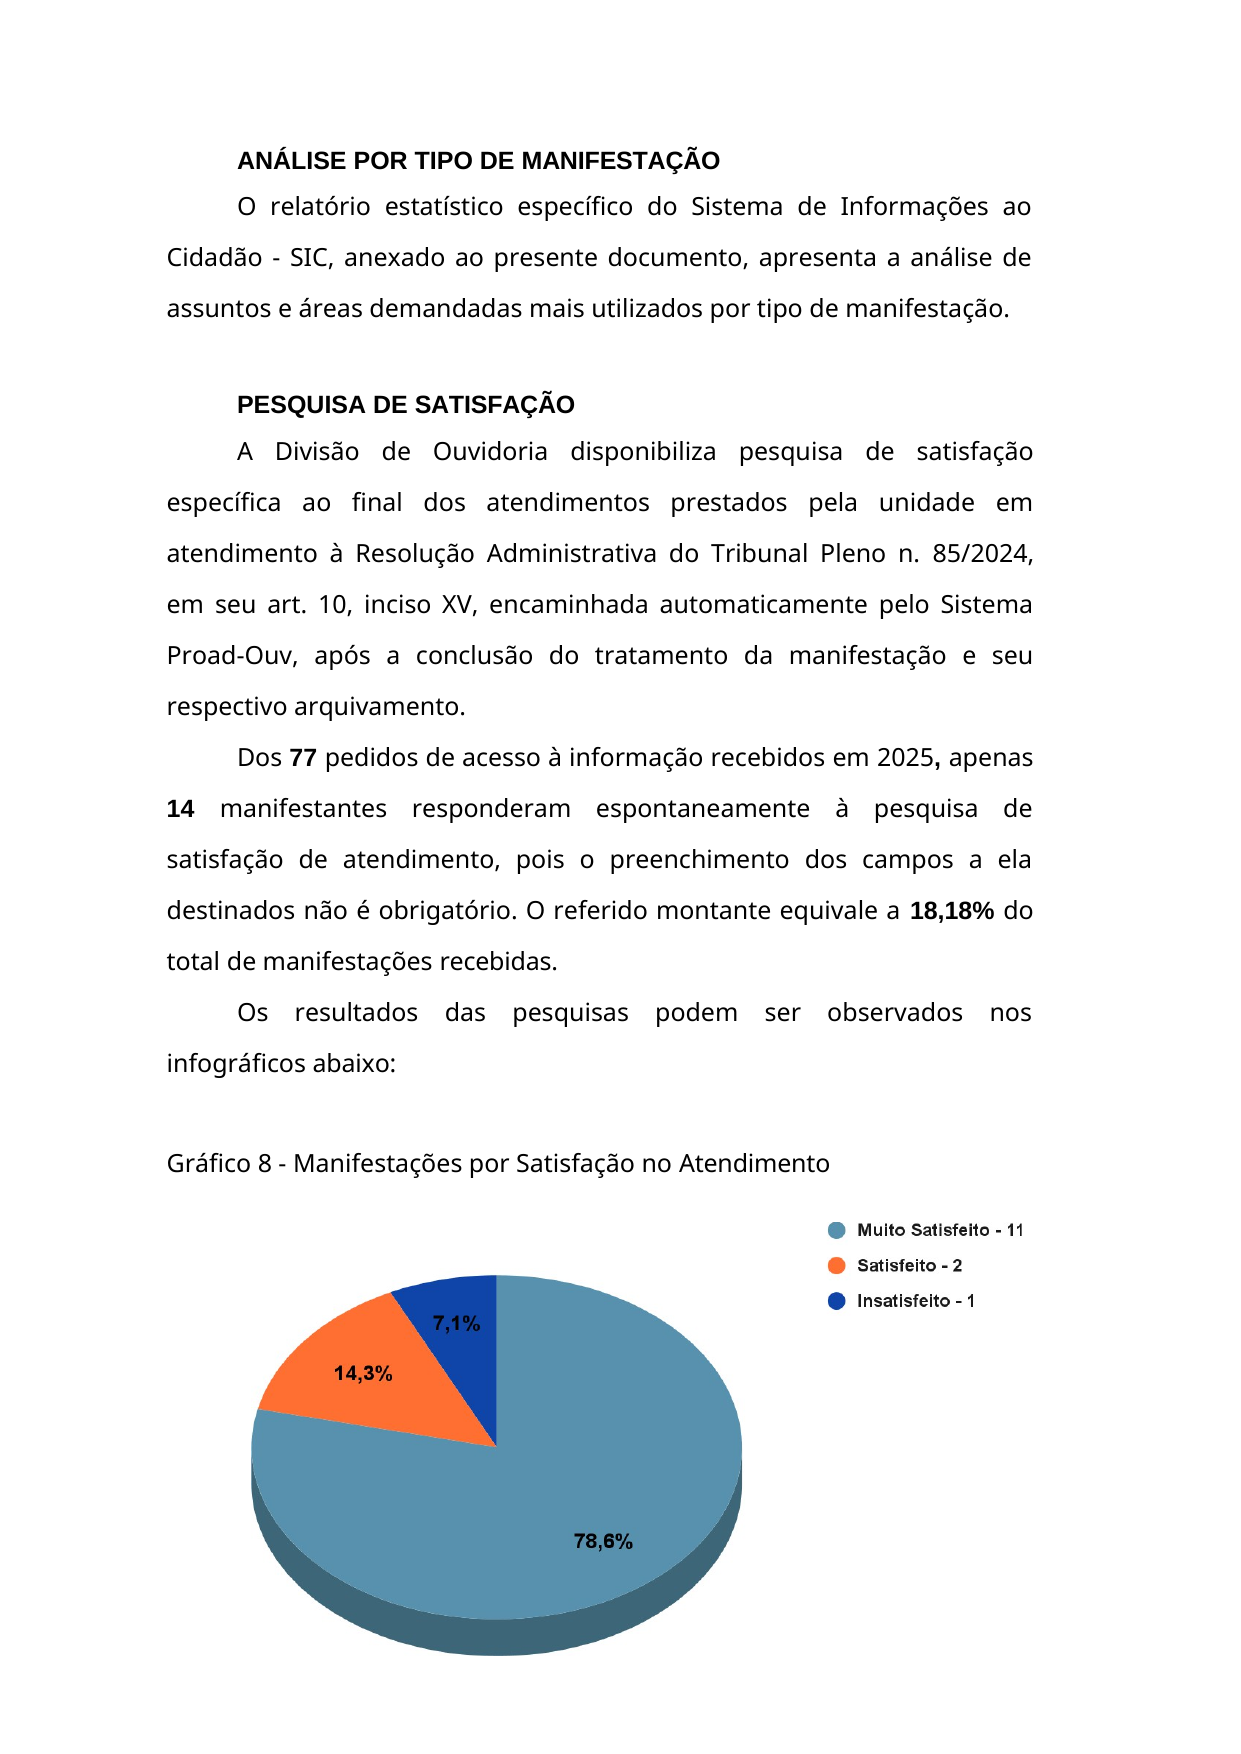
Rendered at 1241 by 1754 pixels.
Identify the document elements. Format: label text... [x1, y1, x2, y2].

picture [251, 1222, 1022, 1656]
text O relatório estatístico específico do Sistema de Informações ao Cidadão - SIC, anexado ao presente documento, apresenta a análise de assuntos e áreas demandadas mais utilizados por tipo de manifestação. [166, 189, 1033, 325]
text A Divisão de Ouvidoria disponibiliza pesquisa de satisfação específica ao final dos atendimentos prestados pela unidade em atendimento à Resolução Administrativa do Tribunal Pleno n. 85/2024, em seu art. 10, inciso XV, encaminhada automaticamente pelo Sistema Proad-Ouv, após a conclusão do tratamento da manifestação e seu respectivo arquivamento. [166, 434, 1034, 723]
text Gráfico 8 - Manifestações por Satisfação no Atendimento [166, 1146, 1063, 1180]
text Dos 77 pedidos de acesso à informação recebidos em 2025, apenas 14 manifestantes responderam espontaneamente à pesquisa de satisfação de atendimento, pois o preenchimento dos campos a ela destinados não é obrigatório. O referido montante equivale a 18,18% do total de manifestações recebidas. [166, 740, 1034, 978]
subtitle PESQUISA DE SATISFAÇÃO [237, 391, 1063, 419]
text Os resultados das pesquisas podem ser observados nos infográficos abaixo: [166, 995, 1033, 1080]
subtitle ANÁLISE POR TIPO DE MANIFESTAÇÃO [237, 146, 1063, 174]
